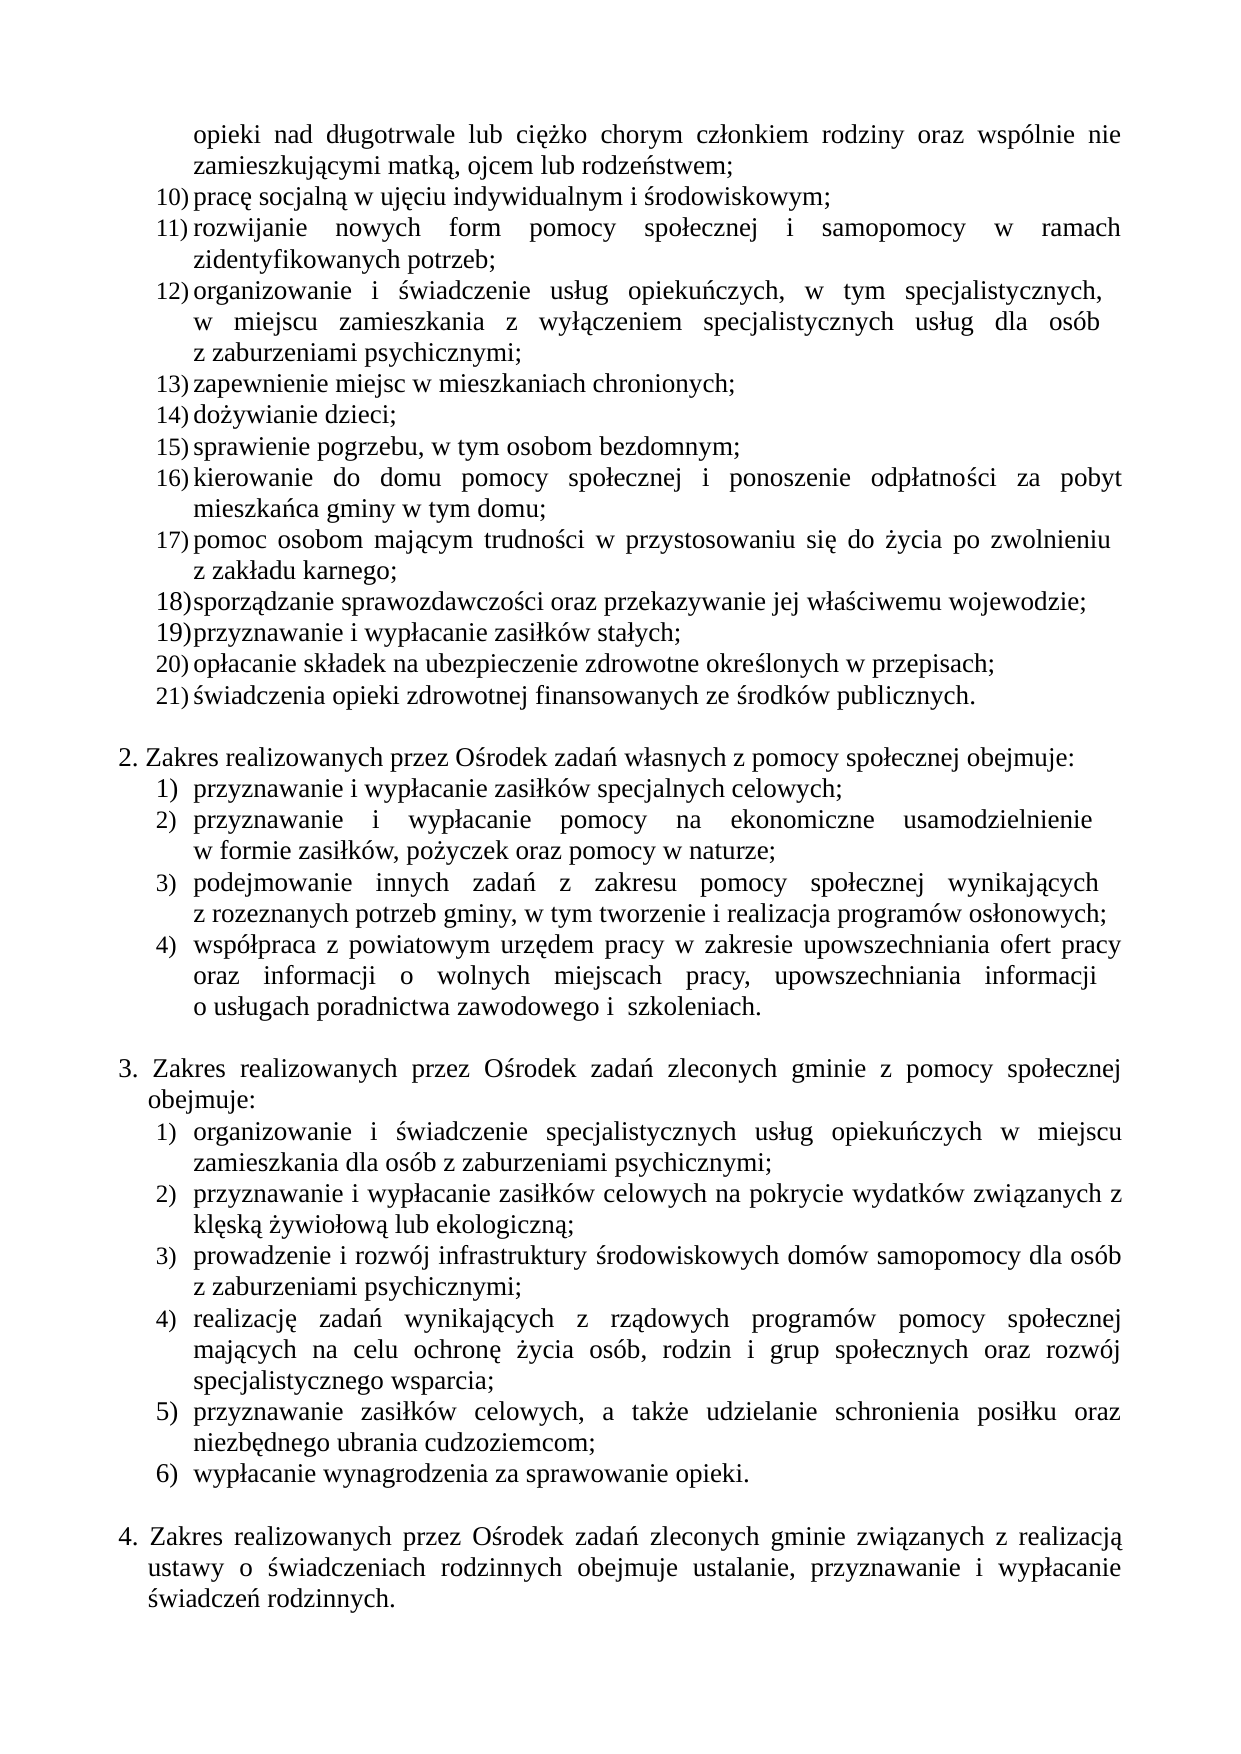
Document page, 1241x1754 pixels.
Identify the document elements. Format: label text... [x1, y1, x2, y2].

list rozwijanie nowych form pomocy społecznej i samopomocy w ramach zidentyfikowanych potrzeb; [156, 212, 1122, 274]
list dożywianie dzieci; [156, 398, 1122, 429]
text 4. Zakres realizowanych przez Ośrodek zadań zleconych gminie związanych z realizacją ustawy o świadczeniach rodzinnych obejmuje ustalanie, przyznawanie i wypłacanie świadczeń rodzinnych. [118, 1520, 1122, 1613]
list świadczenia opieki zdrowotnej finansowanych ze środków publicznych. [156, 679, 1122, 710]
list podejmowanie innych zadań z zakresu pomocy społecznej wynikających z rozeznanych potrzeb gminy, w tym tworzenie i realizacja programów osłonowych; [156, 866, 1122, 928]
list kierowanie do domu pomocy społecznej i ponoszenie odpłatności za pobyt mieszkańca gminy w tym domu; [156, 461, 1122, 523]
text 2. Zakres realizowanych przez Ośrodek zadań własnych z pomocy społecznej obejmuje: [118, 741, 1122, 772]
list zapewnienie miejsc w mieszkaniach chronionych; [156, 367, 1122, 398]
list wypłacanie wynagrodzenia za sprawowanie opieki. [156, 1457, 1122, 1488]
list współpraca z powiatowym urzędem pracy w zakresie upowszechniania ofert pracy oraz informacji o wolnych miejscach pracy, upowszechniania informacji o usługach poradnictwa zawodowego i szkoleniach. [156, 928, 1122, 1021]
list przyznawanie i wypłacanie zasiłków specjalnych celowych; [156, 772, 1122, 803]
list organizowanie i świadczenie specjalistycznych usług opiekuńczych w miejscu zamieszkania dla osób z zaburzeniami psychicznymi; [156, 1115, 1122, 1177]
list przyznawanie i wypłacanie zasiłków celowych na pokrycie wydatków związanych z klęską żywiołową lub ekologiczną; [156, 1177, 1122, 1239]
list organizowanie i świadczenie usług opiekuńczych, w tym specjalistycznych, w miejscu zamieszkania z wyłączeniem specjalistycznych usług dla osób z zaburzeniami psychicznymi; [156, 274, 1122, 367]
list przyznawanie zasiłków celowych, a także udzielanie schronienia posiłku oraz niezbędnego ubrania cudzoziemcom; [156, 1395, 1122, 1457]
list sprawienie pogrzebu, w tym osobom bezdomnym; [156, 429, 1122, 461]
list opieki nad długotrwale lub ciężko chorym członkiem rodziny oraz wspólnie nie zamieszkującymi matką, ojcem lub rodzeństwem; [156, 118, 1122, 180]
list opłacanie składek na ubezpieczenie zdrowotne określonych w przepisach; [156, 648, 1122, 679]
list pomoc osobom mającym trudności w przystosowaniu się do życia po zwolnieniu z zakładu karnego; [156, 523, 1122, 585]
list prowadzenie i rozwój infrastruktury środowiskowych domów samopomocy dla osób z zaburzeniami psychicznymi; [156, 1239, 1122, 1302]
list sporządzanie sprawozdawczości oraz przekazywanie jej właściwemu wojewodzie; [156, 585, 1122, 616]
list przyznawanie i wypłacanie zasiłków stałych; [156, 616, 1122, 648]
text 3. Zakres realizowanych przez Ośrodek zadań zleconych gminie z pomocy społecznej obejmuje: [118, 1052, 1122, 1115]
list realizację zadań wynikających z rządowych programów pomocy społecznej mających na celu ochronę życia osób, rodzin i grup społecznych oraz rozwój specjalistycznego wsparcia; [156, 1302, 1122, 1395]
list pracę socjalną w ujęciu indywidualnym i środowiskowym; [156, 180, 1122, 212]
list przyznawanie i wypłacanie pomocy na ekonomiczne usamodzielnienie w formie zasiłków, pożyczek oraz pomocy w naturze; [156, 803, 1122, 866]
